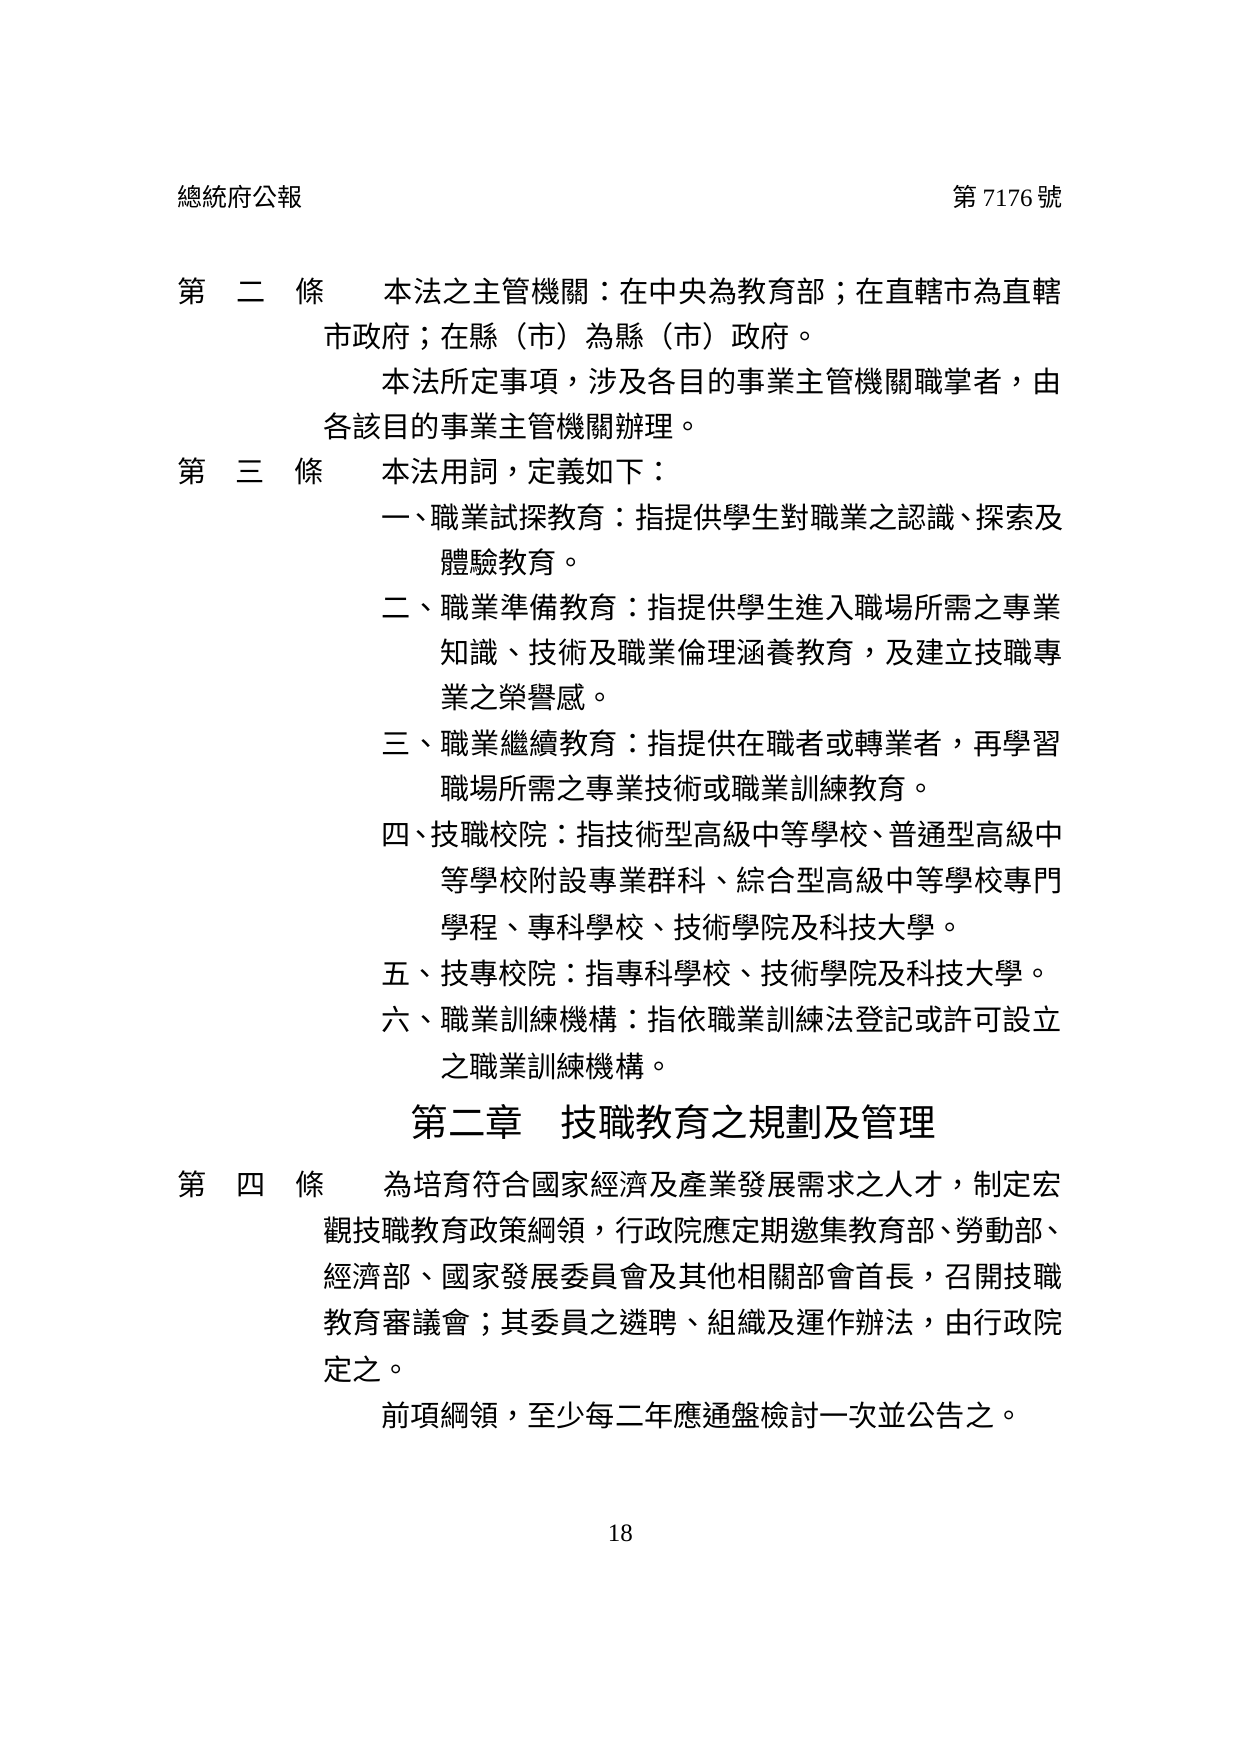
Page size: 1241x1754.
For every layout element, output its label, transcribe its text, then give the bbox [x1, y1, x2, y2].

text 第 二 條 本法之主管機關：在中央為教育部；在直轄市為直轄市政府；在縣（市）為縣（市）政府。 [177, 266, 1063, 356]
text 前項綱領，至少每二年應通盤檢討一次並公告之。 [323, 1389, 1063, 1436]
text 四、技職校院：指技術型高級中等學校、普通型高級中等學校附設專業群科、綜合型高級中等學校專門學程、專科學校、技術學院及科技大學。 [381, 808, 1063, 947]
text 三、職業繼續教育：指提供在職者或轉業者，再學習職場所需之專業技術或職業訓練教育。 [381, 718, 1063, 808]
text 第二章 技職教育之規劃及管理 [411, 1099, 1063, 1145]
text 二、職業準備教育：指提供學生進入職場所需之專業知識、技術及職業倫理涵養教育，及建立技職專業之榮譽感。 [381, 582, 1063, 718]
text 五、技專校院：指專科學校、技術學院及科技大學。 [381, 947, 1063, 994]
text 第 三 條 本法用詞，定義如下： [177, 447, 1063, 492]
text 一、職業試探教育：指提供學生對職業之認識、探索及體驗教育。 [381, 492, 1063, 582]
text 六、職業訓練機構：指依職業訓練法登記或許可設立之職業訓練機構。 [381, 994, 1063, 1086]
text 本法所定事項，涉及各目的事業主管機關職掌者，由各該目的事業主管機關辦理。 [323, 356, 1063, 447]
text 第 四 條 為培育符合國家經濟及產業發展需求之人才，制定宏觀技職教育政策綱領，行政院應定期邀集教育部、勞動部、經濟部、國家發展委員會及其他相關部會首長，召開技職教育審議會；其委員之遴聘、組織及運作辦法，由行政院定之。 [177, 1158, 1063, 1389]
